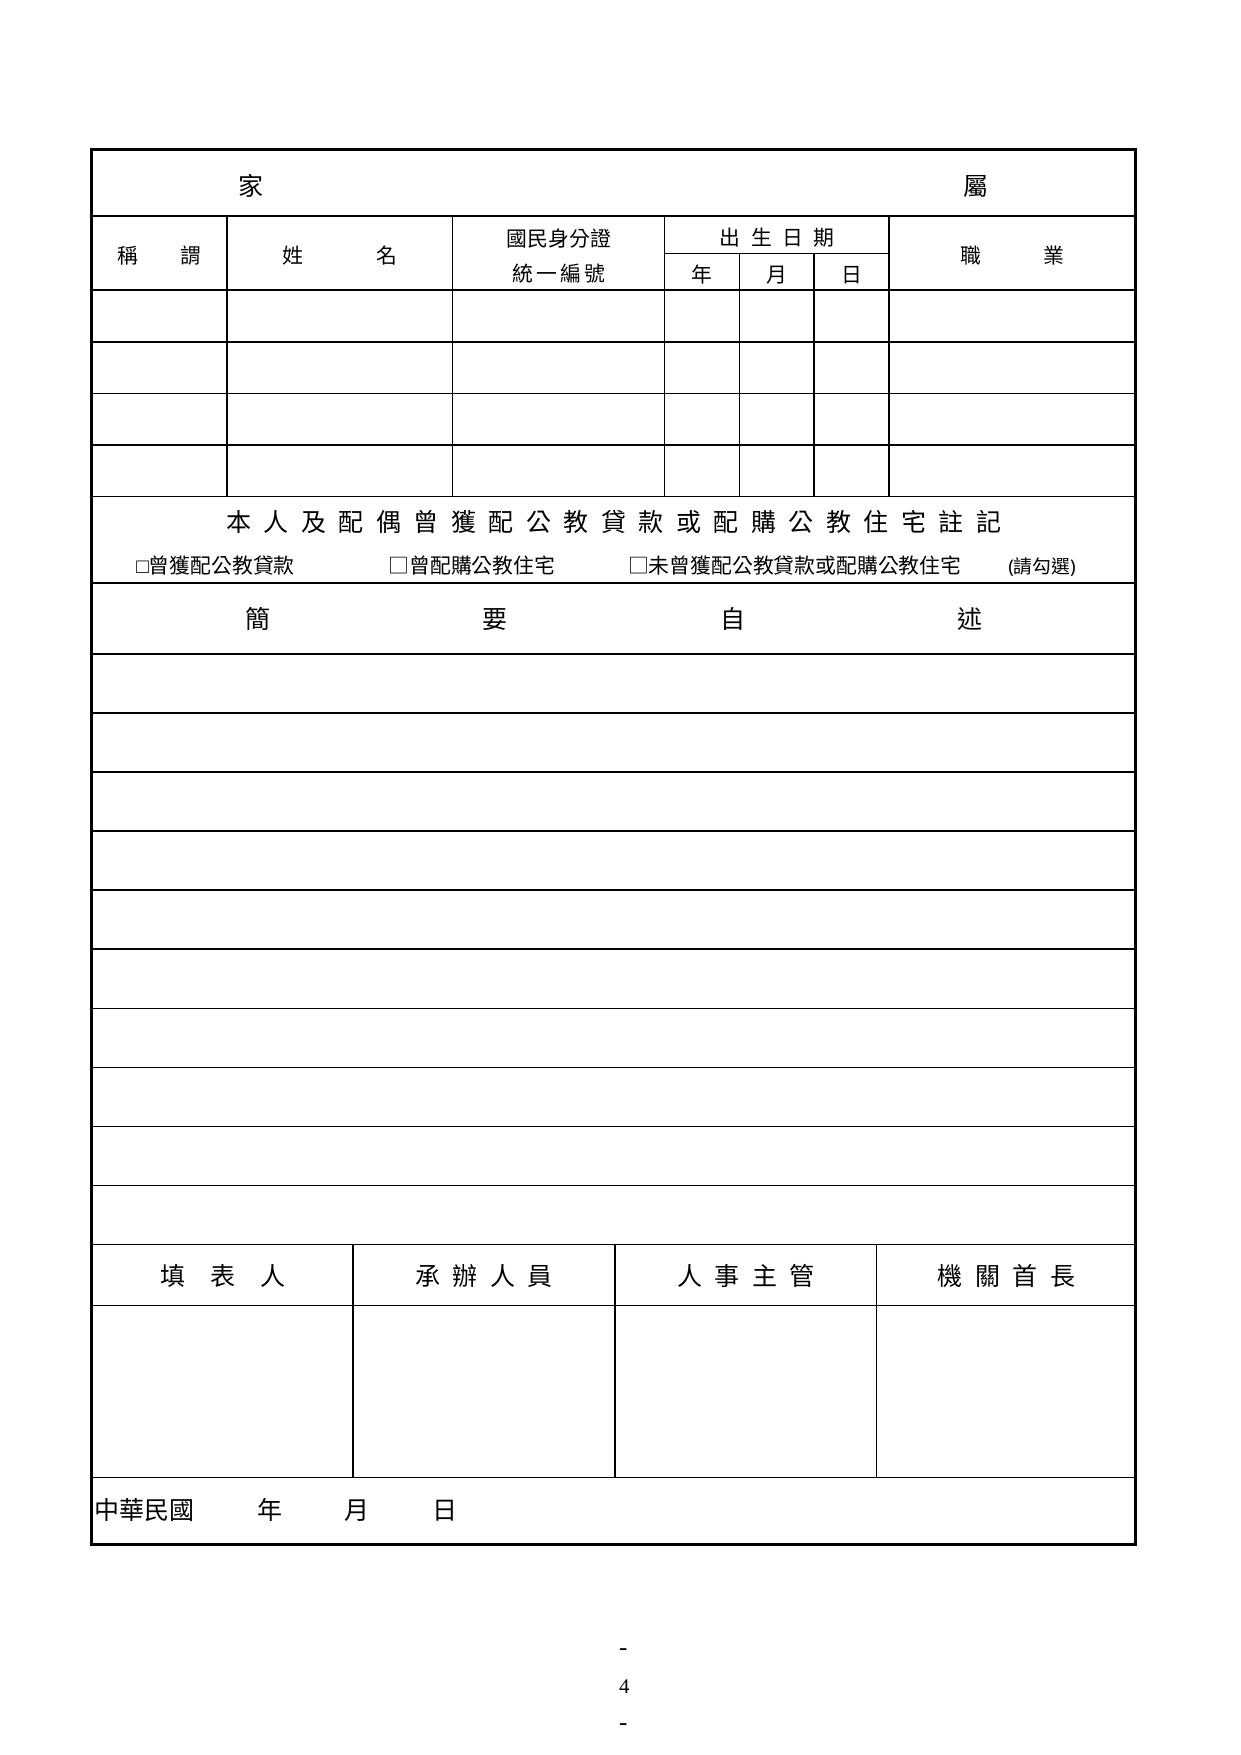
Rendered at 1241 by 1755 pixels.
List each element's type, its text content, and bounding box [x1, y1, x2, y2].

table_cell 簡 要 自 述 [93, 584, 1134, 653]
table_cell [93, 394, 226, 444]
table_cell [453, 291, 664, 341]
table_cell [1137, 444, 1155, 496]
table_cell [665, 343, 739, 392]
table_cell [815, 343, 888, 392]
table_cell 承 辦 人 員 [354, 1245, 614, 1305]
table_cell 填 表 人 [93, 1245, 352, 1305]
table_cell [93, 1127, 1134, 1184]
table_cell [1137, 948, 1155, 1007]
table_cell [93, 291, 226, 341]
table_cell [815, 291, 888, 341]
table_cell [1137, 496, 1155, 582]
table_cell [93, 446, 226, 496]
table_cell [740, 446, 813, 496]
table_cell [665, 394, 739, 444]
table_header [1137, 148, 1155, 215]
table_cell [740, 394, 813, 444]
table_cell [93, 714, 1134, 771]
table_cell [453, 343, 664, 392]
table_cell [1137, 1244, 1155, 1305]
table_cell 國民身分證 統一編號 [453, 217, 664, 289]
table_cell [877, 1306, 1134, 1477]
table_cell [228, 291, 452, 341]
table_cell [228, 343, 452, 392]
table_cell [354, 1306, 614, 1477]
table_cell 職 業 [890, 217, 1134, 289]
table_cell [93, 1186, 1134, 1244]
table_cell 人 事 主 管 [616, 1245, 876, 1305]
table_cell 本 人 及 配 偶 曾 獲 配 公 教 貸 款 或 配 購 公 教 住 宅 註 記 □曾獲配公教貸款 □曾配購公教住宅 □未曾獲配公教貸款或配購公教住宅 (請勾選) [93, 497, 1134, 582]
table_cell [890, 446, 1134, 496]
table_cell 出 生 日 期 [665, 217, 888, 252]
table_cell [1137, 1066, 1155, 1126]
table_cell [228, 394, 452, 444]
table_cell [93, 1009, 1134, 1066]
table_cell [93, 1068, 1134, 1126]
table_cell [616, 1306, 876, 1477]
table_cell [93, 1306, 352, 1477]
table_cell [453, 394, 664, 444]
table_cell [93, 832, 1134, 889]
table_cell [665, 291, 739, 341]
table_cell [1137, 215, 1155, 252]
table_cell 月 [740, 254, 813, 289]
table_cell [1137, 1185, 1155, 1244]
table_cell [1137, 393, 1155, 444]
table_cell [815, 394, 888, 444]
table_cell [1137, 712, 1155, 771]
table_cell [93, 891, 1134, 948]
table_cell [1137, 1477, 1155, 1542]
table_cell [228, 446, 452, 496]
table_cell [890, 343, 1134, 392]
table_cell [1137, 341, 1155, 392]
table_cell [665, 446, 739, 496]
table_cell 稱 謂 [93, 217, 226, 289]
table_cell [93, 343, 226, 392]
table_cell 姓 名 [228, 217, 452, 289]
table_cell 年 [665, 254, 739, 289]
table_cell [815, 446, 888, 496]
table_cell [1137, 889, 1155, 948]
table_cell [1137, 771, 1155, 830]
table_cell 機 關 首 長 [877, 1245, 1134, 1305]
table_cell [1137, 1305, 1155, 1477]
table_header 家 屬 [93, 151, 1134, 215]
table_cell [1137, 582, 1155, 653]
table_cell [1137, 653, 1155, 712]
table_cell [1137, 253, 1155, 289]
table_cell [93, 655, 1134, 712]
table_cell [1137, 289, 1155, 341]
table_cell [93, 773, 1134, 830]
table_cell [1137, 830, 1155, 889]
table_cell [740, 343, 813, 392]
table_cell [1137, 1126, 1155, 1184]
table_cell [453, 446, 664, 496]
table_cell 日 [815, 254, 888, 289]
table_cell [1137, 1008, 1155, 1066]
table_cell 中華民國 年 月 日 [93, 1478, 1134, 1542]
table_cell [93, 950, 1134, 1007]
table_cell [890, 291, 1134, 341]
table_cell [890, 394, 1134, 444]
table_cell [740, 291, 813, 341]
